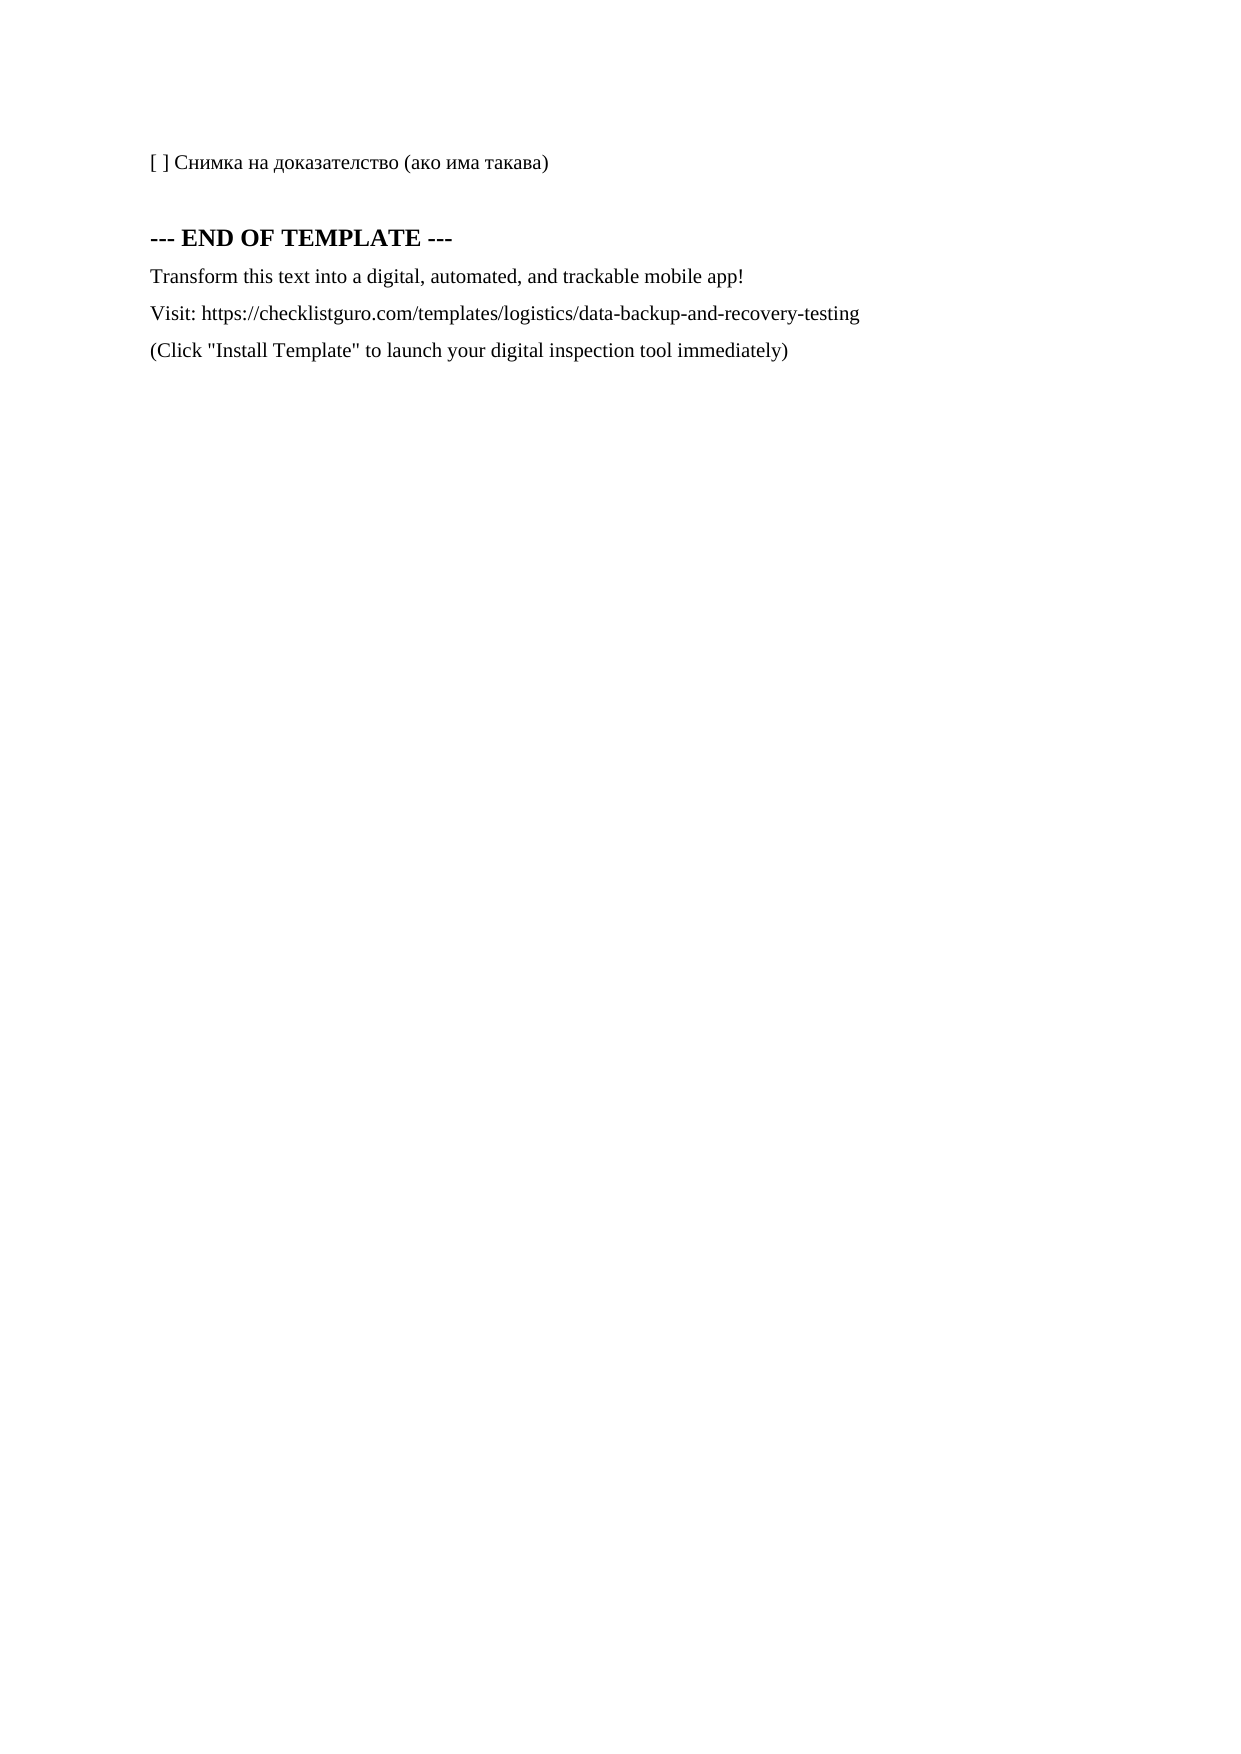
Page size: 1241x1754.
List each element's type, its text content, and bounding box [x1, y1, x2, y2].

text --- END OF TEMPLATE --- [150, 223, 1090, 252]
text (Click "Install Template" to launch your digital inspection tool immediately) [150, 337, 1090, 362]
text Transform this text into a digital, automated, and trackable mobile app! [150, 264, 1090, 288]
text Visit: https://checklistguro.com/templates/logistics/data-backup-and-recovery-testing [150, 301, 1090, 325]
text [ ] Снимка на доказателство (ако има такава) [150, 150, 1090, 174]
